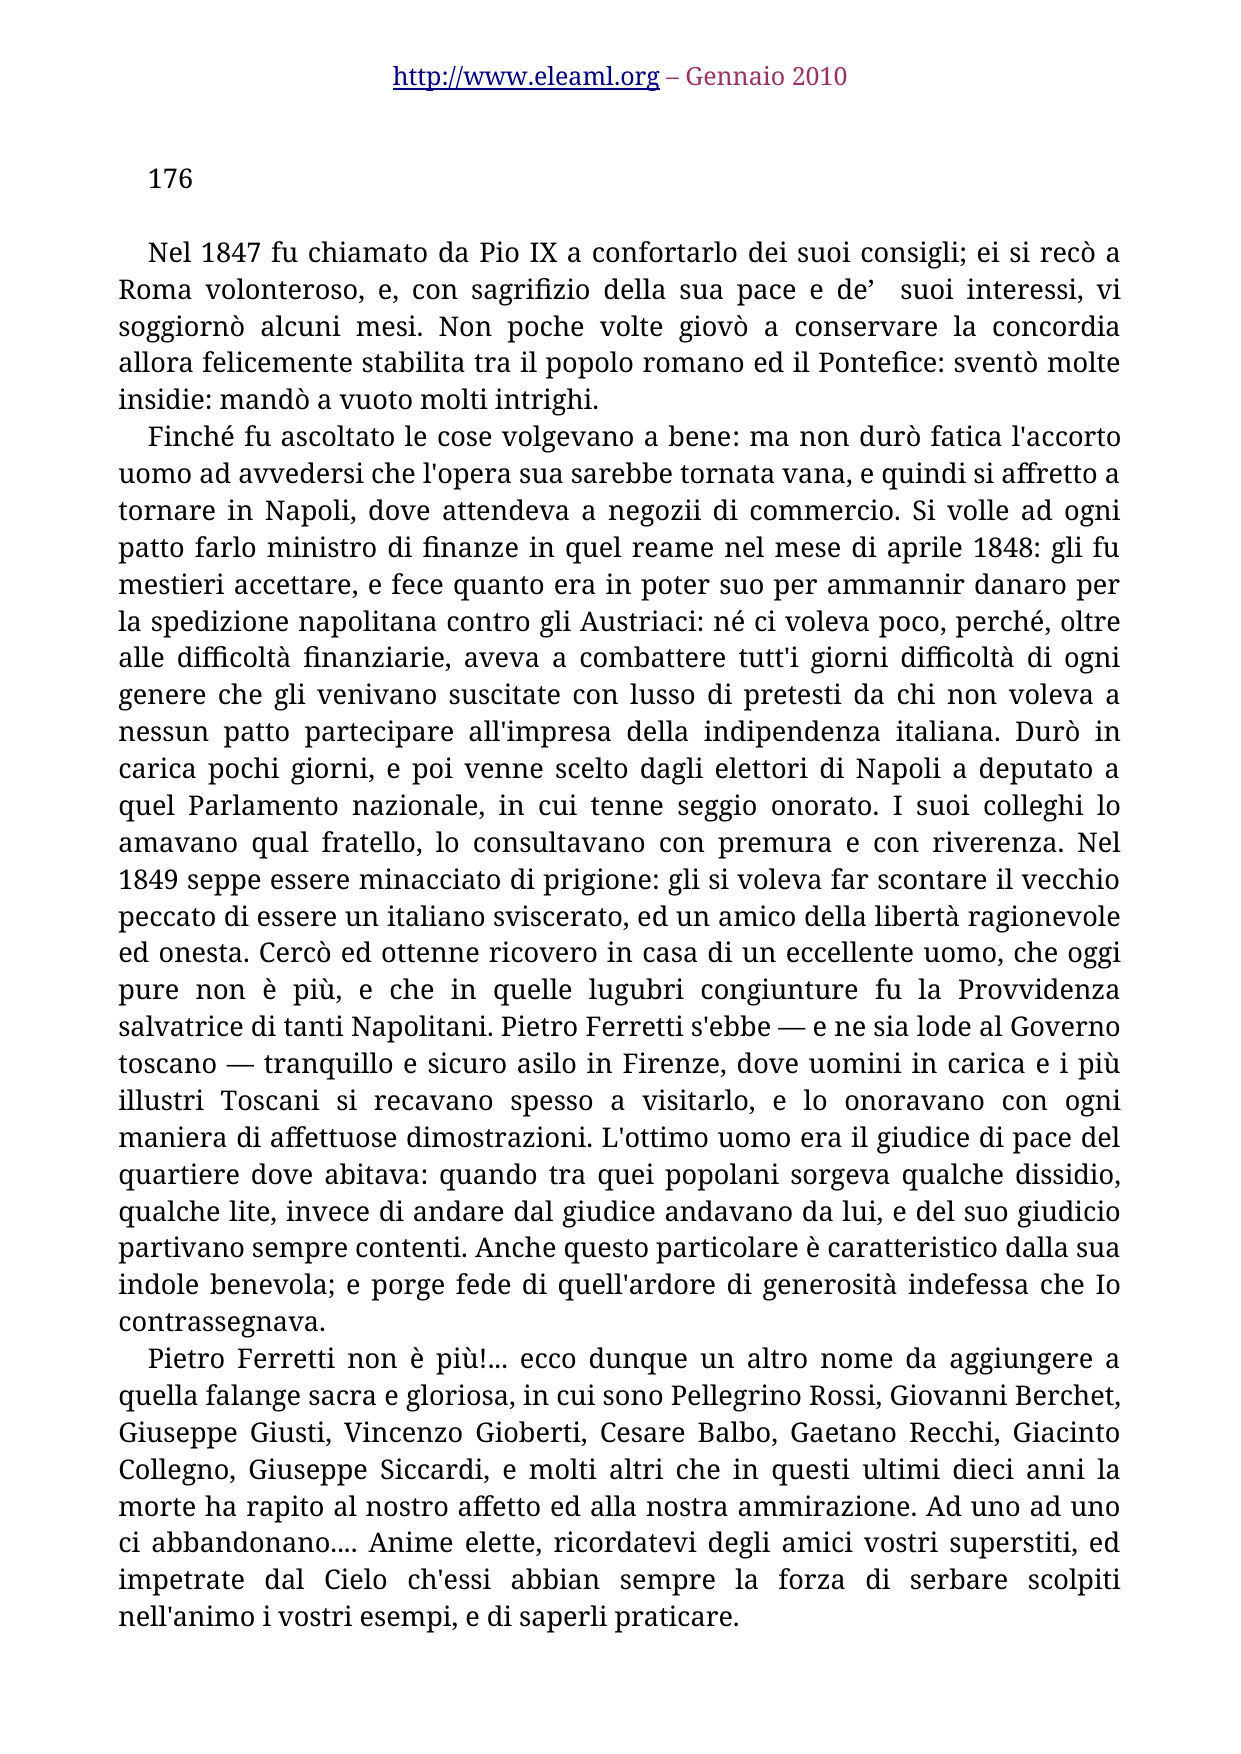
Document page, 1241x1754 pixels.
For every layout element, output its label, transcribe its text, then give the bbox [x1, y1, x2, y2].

text Nel 1847 fu chiamato da Pio IX a confortarlo dei suoi consigli; ei si recò a Roma volonteroso, e, con sagrifizio della sua pace e de’ suoi interessi, vi soggiornò alcuni mesi. Non poche volte giovò a conservare la concordia allora felicemente stabilita tra il popolo romano ed il Pontefice: sventò molte insidie: mandò a vuoto molti intrighi. [118, 233, 1122, 418]
text Finché fu ascoltato le cose volgevano a bene: ma non durò fatica l'accorto uomo ad avvedersi che l'opera sua sarebbe tornata vana, e quindi si affretto a tornare in Napoli, dove attendeva a negozii di commercio. Si volle ad ogni patto farlo ministro di finanze in quel reame nel mese di aprile 1848: gli fu mestieri accettare, e fece quanto era in poter suo per ammannir danaro per la spedizione napolitana contro gli Austriaci: né ci voleva poco, perché, oltre alle difficoltà finanziarie, aveva a combattere tutt'i giorni difficoltà di ogni genere che gli venivano suscitate con lusso di pretesti da chi non voleva a nessun patto partecipare all'impresa della indipendenza italiana. Durò in carica pochi giorni, e poi venne scelto dagli elettori di Napoli a deputato a quel Parlamento nazionale, in cui tenne seggio onorato. I suoi colleghi lo amavano qual fratello, lo consultavano con premura e con riverenza. Nel 1849 seppe essere minacciato di prigione: gli si voleva far scontare il vecchio peccato di essere un italiano sviscerato, ed un amico della libertà ragionevole ed onesta. Cercò ed ottenne ricovero in casa di un eccellente uomo, che oggi pure non è più, e che in quelle lugubri congiunture fu la Provvidenza salvatrice di tanti Napolitani. Pietro Ferretti s'ebbe — e ne sia lode al Governo toscano — tranquillo e sicuro asilo in Firenze, dove uomini in carica e i più illustri Toscani si recavano spesso a visitarlo, e lo onoravano con ogni maniera di affettuose dimostrazioni. L'ottimo uomo era il giudice di pace del quartiere dove abitava: quando tra quei popolani sorgeva qualche dissidio, qualche lite, invece di andare dal giudice andavano da lui, e del suo giudicio partivano sempre contenti. Anche questo particolare è caratteristico dalla sua indole benevola; e porge fede di quell'ardore di generosità indefessa che Io contrassegnava. [118, 418, 1122, 1339]
text 176 [118, 159, 1122, 196]
text Pietro Ferretti non è più!... ecco dunque un altro nome da aggiungere a quella falange sacra e gloriosa, in cui sono Pellegrino Rossi, Giovanni Berchet, Giuseppe Giusti, Vincenzo Gioberti, Cesare Balbo, Gaetano Recchi, Giacinto Collegno, Giuseppe Siccardi, e molti altri che in questi ultimi dieci anni la morte ha rapito al nostro affetto ed alla nostra ammirazione. Ad uno ad uno ci abbandonano.... Anime elette, ricordatevi degli amici vostri superstiti, ed impetrate dal Cielo ch'essi abbian sempre la forza di serbare scolpiti nell'animo i vostri esempi, e di saperli praticare. [118, 1339, 1122, 1634]
